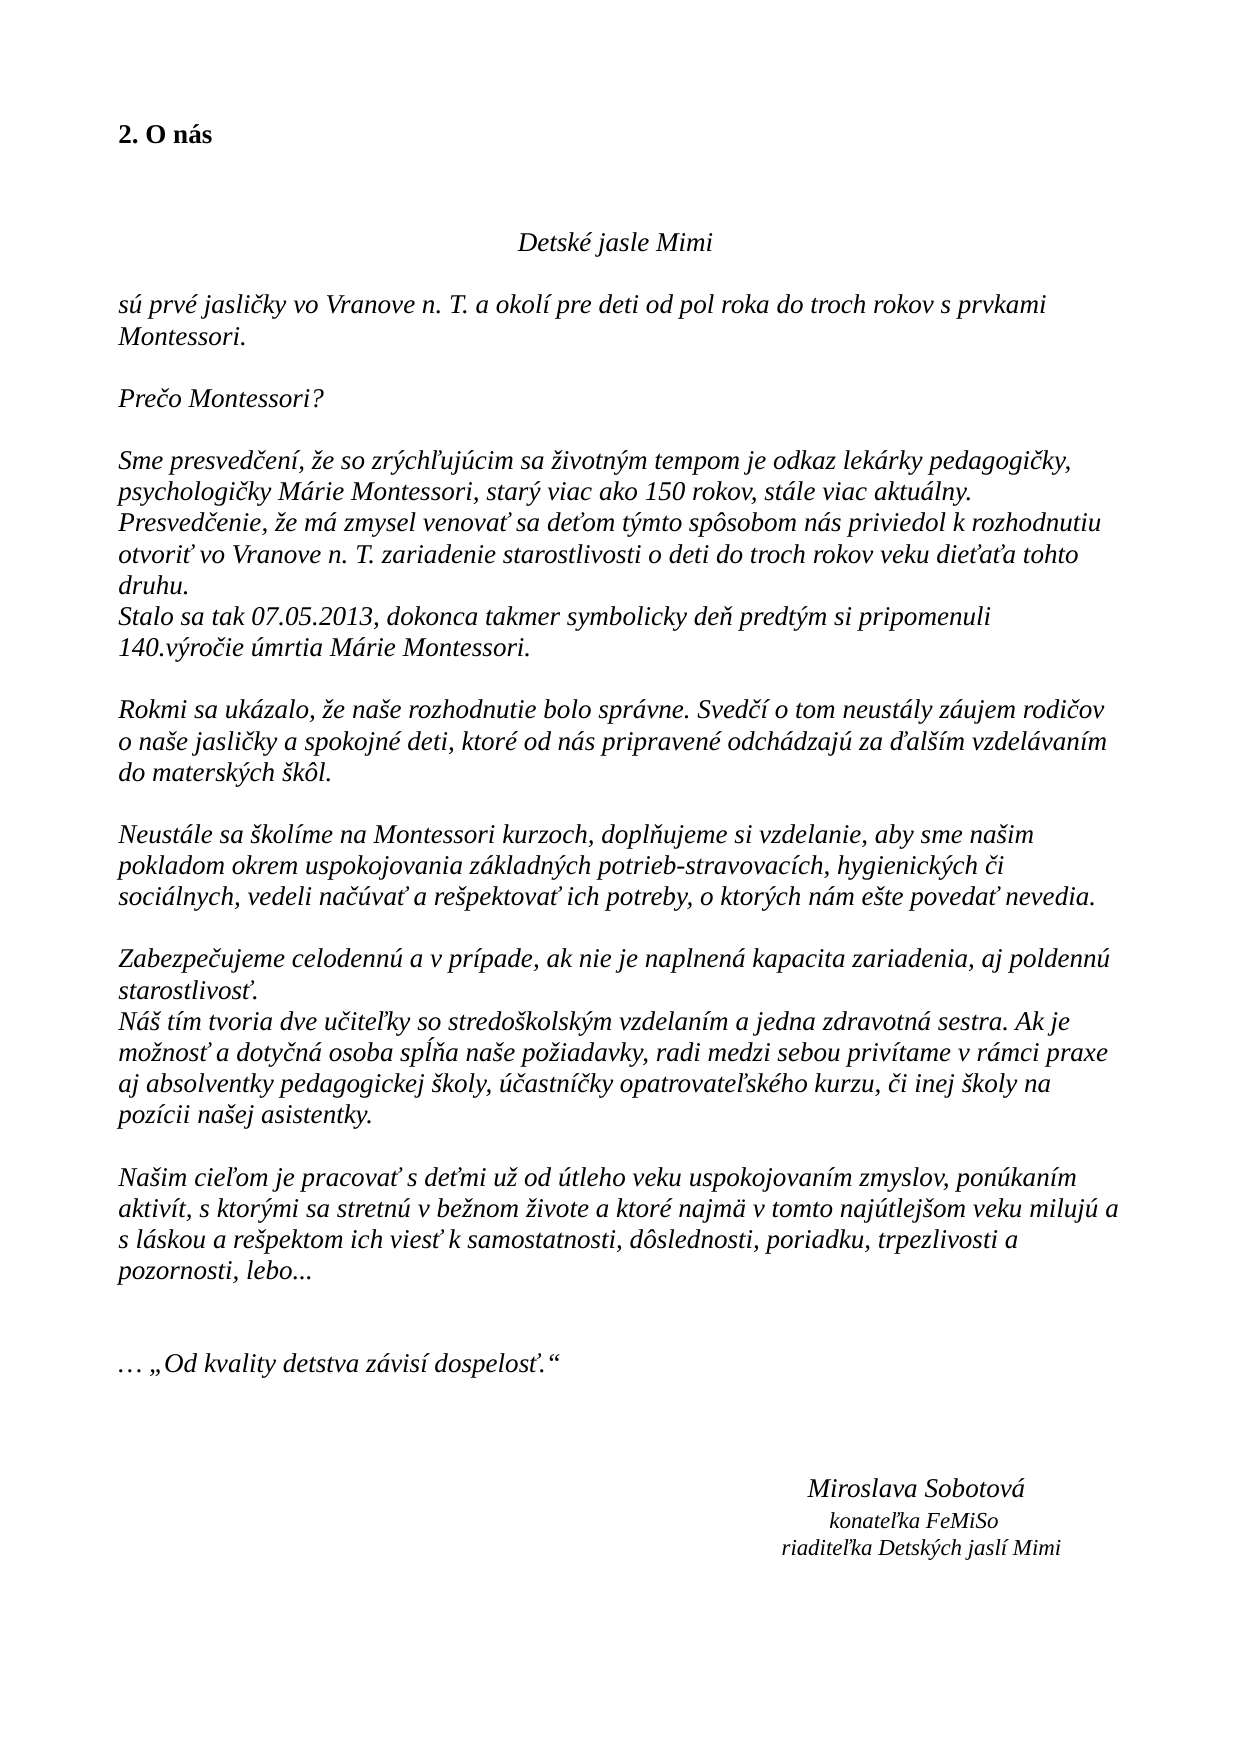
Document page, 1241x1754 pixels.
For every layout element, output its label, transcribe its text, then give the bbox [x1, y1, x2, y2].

text konateľka FeMiSo [118, 1503, 1122, 1534]
text Neustále sa školíme na Montessori kurzoch, doplňujeme si vzdelanie, aby sme našim pokladom okrem uspokojovania základných potrieb-stravovacích, hygienických či sociálnych, vedeli načúvať a rešpektovať ich potreby, o ktorých nám ešte povedať nevedia. [118, 818, 1122, 911]
list 2. O nás [83, 118, 1122, 149]
text Prečo Montessori? [118, 382, 1122, 413]
text Náš tím tvoria dve učiteľky so stredoškolským vzdelaním a jedna zdravotná sestra. Ak je možnosť a dotyčná osoba spĺňa naše požiadavky, radi medzi sebou privítame v rámci praxe aj absolventky pedagogickej školy, účastníčky opatrovateľského kurzu, či inej školy na pozícii našej asistentky. [118, 1005, 1122, 1129]
text riaditeľka Detských jaslí Mimi [118, 1534, 1122, 1561]
text Našim cieľom je pracovať s deťmi už od útleho veku uspokojovaním zmyslov, ponúkaním aktivít, s ktorými sa stretnú v bežnom živote a ktoré najmä v tomto najútlejšom veku milujú a s láskou a rešpektom ich viesť k samostatnosti, dôslednosti, poriadku, trpezlivosti a pozornosti, lebo... [118, 1161, 1122, 1285]
text Detské jasle Mimi [118, 226, 1122, 257]
text Stalo sa tak 07.05.2013, dokonca takmer symbolicky deň predtým si pripomenuli 140.výročie úmrtia Márie Montessori. [118, 600, 1122, 662]
text Sme presvedčení, že so zrýchľujúcim sa životným tempom je odkaz lekárky pedagogičky, psychologičky Márie Montessori, starý viac ako 150 rokov, stále viac aktuálny. Presvedčenie, že má zmysel venovať sa deťom týmto spôsobom nás priviedol k rozhodnutiu otvoriť vo Vranove n. T. zariadenie starostlivosti o deti do troch rokov veku dieťaťa tohto druhu. [118, 444, 1122, 600]
text Rokmi sa ukázalo, že naše rozhodnutie bolo správne. Svedčí o tom neustály záujem rodičov o naše jasličky a spokojné deti, ktoré od nás pripravené odchádzajú za ďalším vzdelávaním do materských škôl. [118, 693, 1122, 787]
text … „Od kvality detstva závisí dospelosť.“ [118, 1347, 1122, 1379]
text sú prvé jasličky vo Vranove n. T. a okolí pre deti od pol roka do troch rokov s prvkami Montessori. [118, 288, 1122, 351]
text Miroslava Sobotová [118, 1472, 1122, 1503]
text Zabezpečujeme celodennú a v prípade, ak nie je naplnená kapacita zariadenia, aj poldennú starostlivosť. [118, 943, 1122, 1005]
